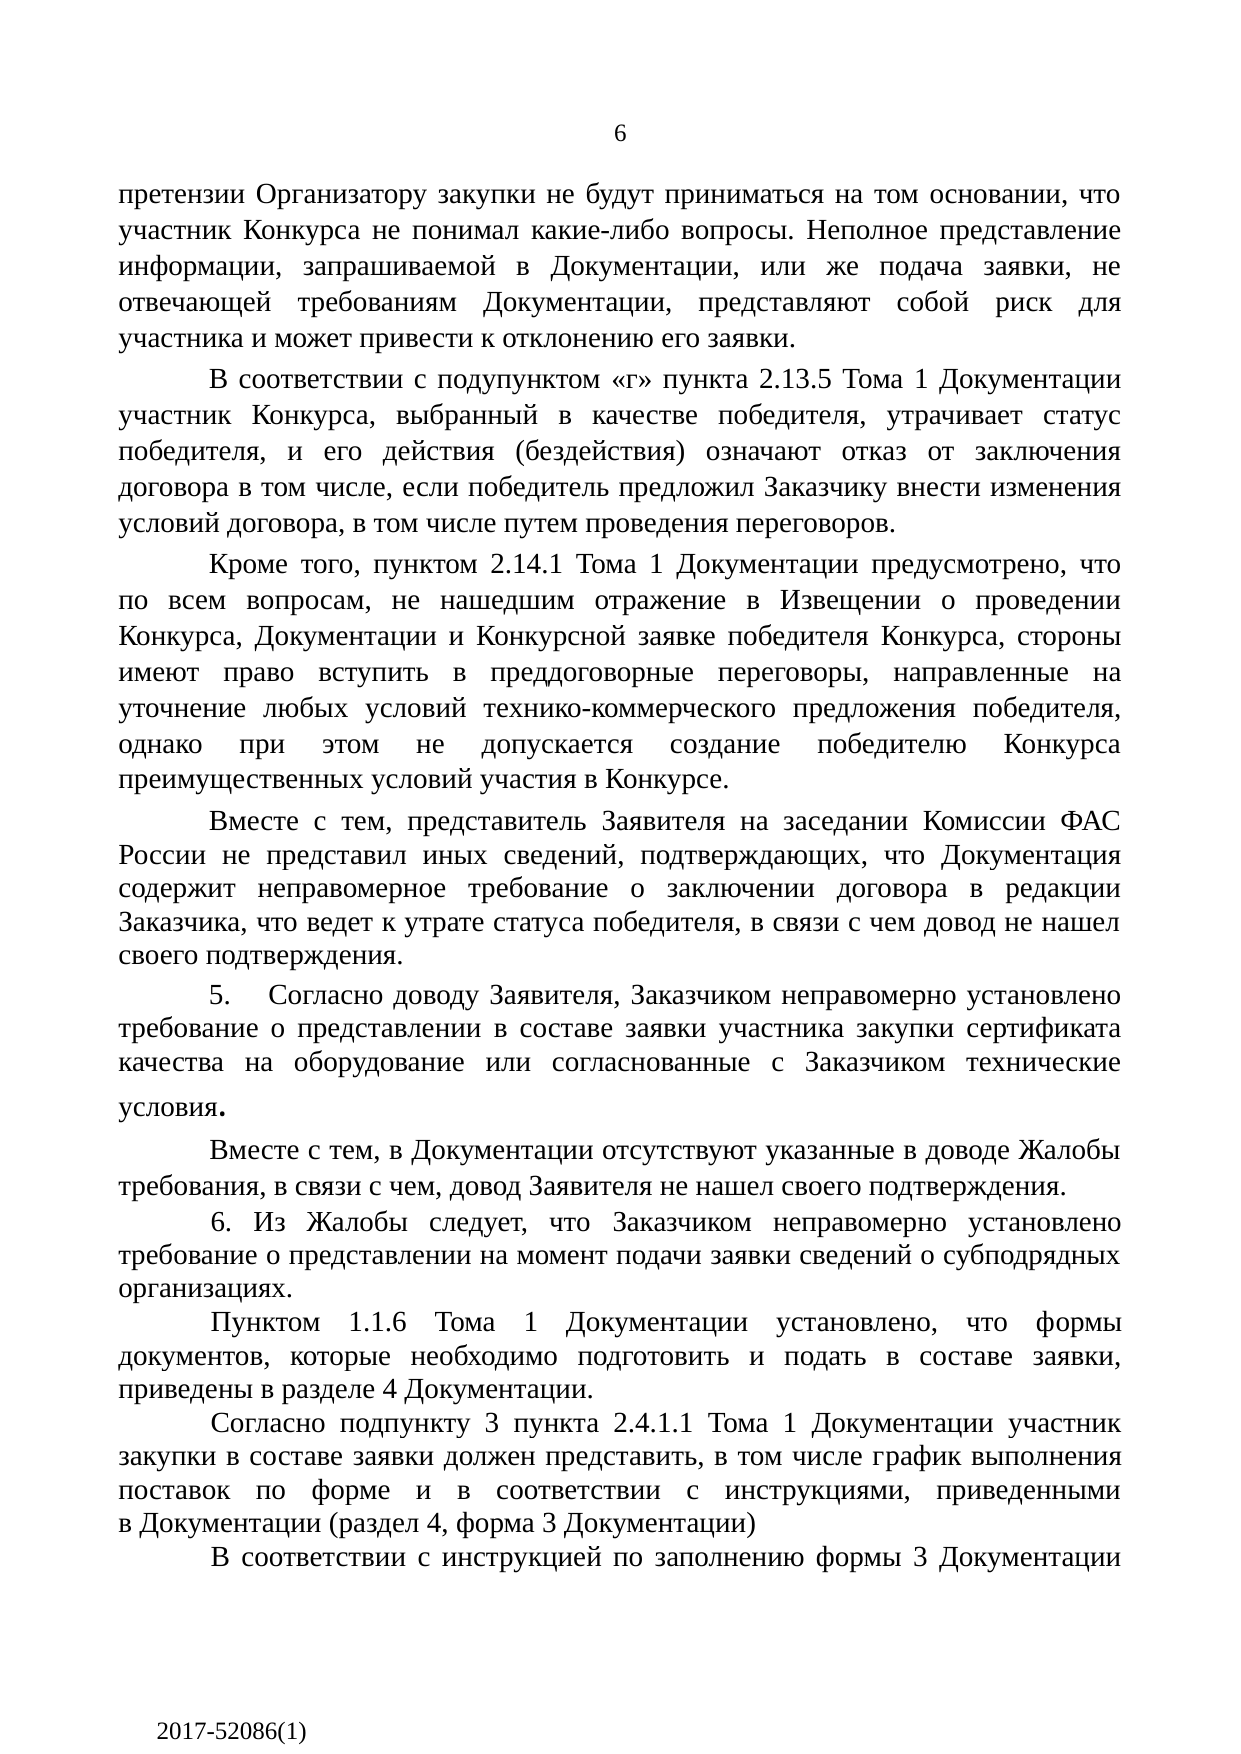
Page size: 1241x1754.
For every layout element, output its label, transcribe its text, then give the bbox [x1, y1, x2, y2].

text претензии Организатору закупки не будут приниматься на том основании, что участник Конкурса не понимал какие-либо вопросы. Неполное представление информации, запрашиваемой в Документации, или же подача заявки, не отвечающей требованиям Документации, представляют собой риск для участника и может привести к отклонению его заявки. [118, 176, 1122, 353]
text В соответствии с инструкцией по заполнению формы 3 Документации [118, 1539, 1122, 1572]
list Согласно доводу Заявителя, Заказчиком неправомерно установлено требование о представлении в составе заявки участника закупки сертификата качества на оборудование или согласнованные с Заказчиком технические условия. [118, 977, 1122, 1127]
text В соответствии с подупунктом «г» пункта 2.13.5 Тома 1 Документации участник Конкурса, выбранный в качестве победителя, утрачивает статус победителя, и его действия (бездействия) означают отказ от заключения договора в том числе, если победитель предложил Заказчику внести изменения условий договора, в том числе путем проведения переговоров. [118, 361, 1122, 538]
text Вместе с тем, в Документации отсутствуют указанные в доводе Жалобы требования, в связи с чем, довод Заявителя не нашел своего подтверждения. [118, 1132, 1122, 1202]
text Вместе с тем, представитель Заявителя на заседании Комиссии ФАС России не представил иных сведений, подтверждающих, что Документация содержит неправомерное требование о заключении договора в редакции Заказчика, что ведет к утрате статуса победителя, в связи с чем довод не нашел своего подтверждения. [118, 803, 1122, 971]
text Пунктом 1.1.6 Тома 1 Документации установлено, что формы документов, которые необходимо подготовить и подать в составе заявки, приведены в разделе 4 Документации. [118, 1304, 1122, 1405]
text 6. Из Жалобы следует, что Заказчиком неправомерно установлено требование о представлении на момент подачи заявки сведений о субподрядных организациях. [118, 1204, 1122, 1304]
text Кроме того, пунктом 2.14.1 Тома 1 Документации предусмотрено, что по всем вопросам, не нашедшим отражение в Извещении о проведении Конкурса, Документации и Конкурсной заявке победителя Конкурса, стороны имеют право вступить в преддоговорные переговоры, направленные на уточнение любых условий технико-коммерческого предложения победителя, однако при этом не допускается создание победителю Конкурса преимущественных условий участия в Конкурсе. [118, 547, 1122, 795]
text Согласно подпункту 3 пункта 2.4.1.1 Тома 1 Документации участник закупки в составе заявки должен представить, в том числе график выполнения поставок по форме и в соответствии с инструкциями, приведенными в Документации (раздел 4, форма 3 Документации) [118, 1405, 1122, 1539]
